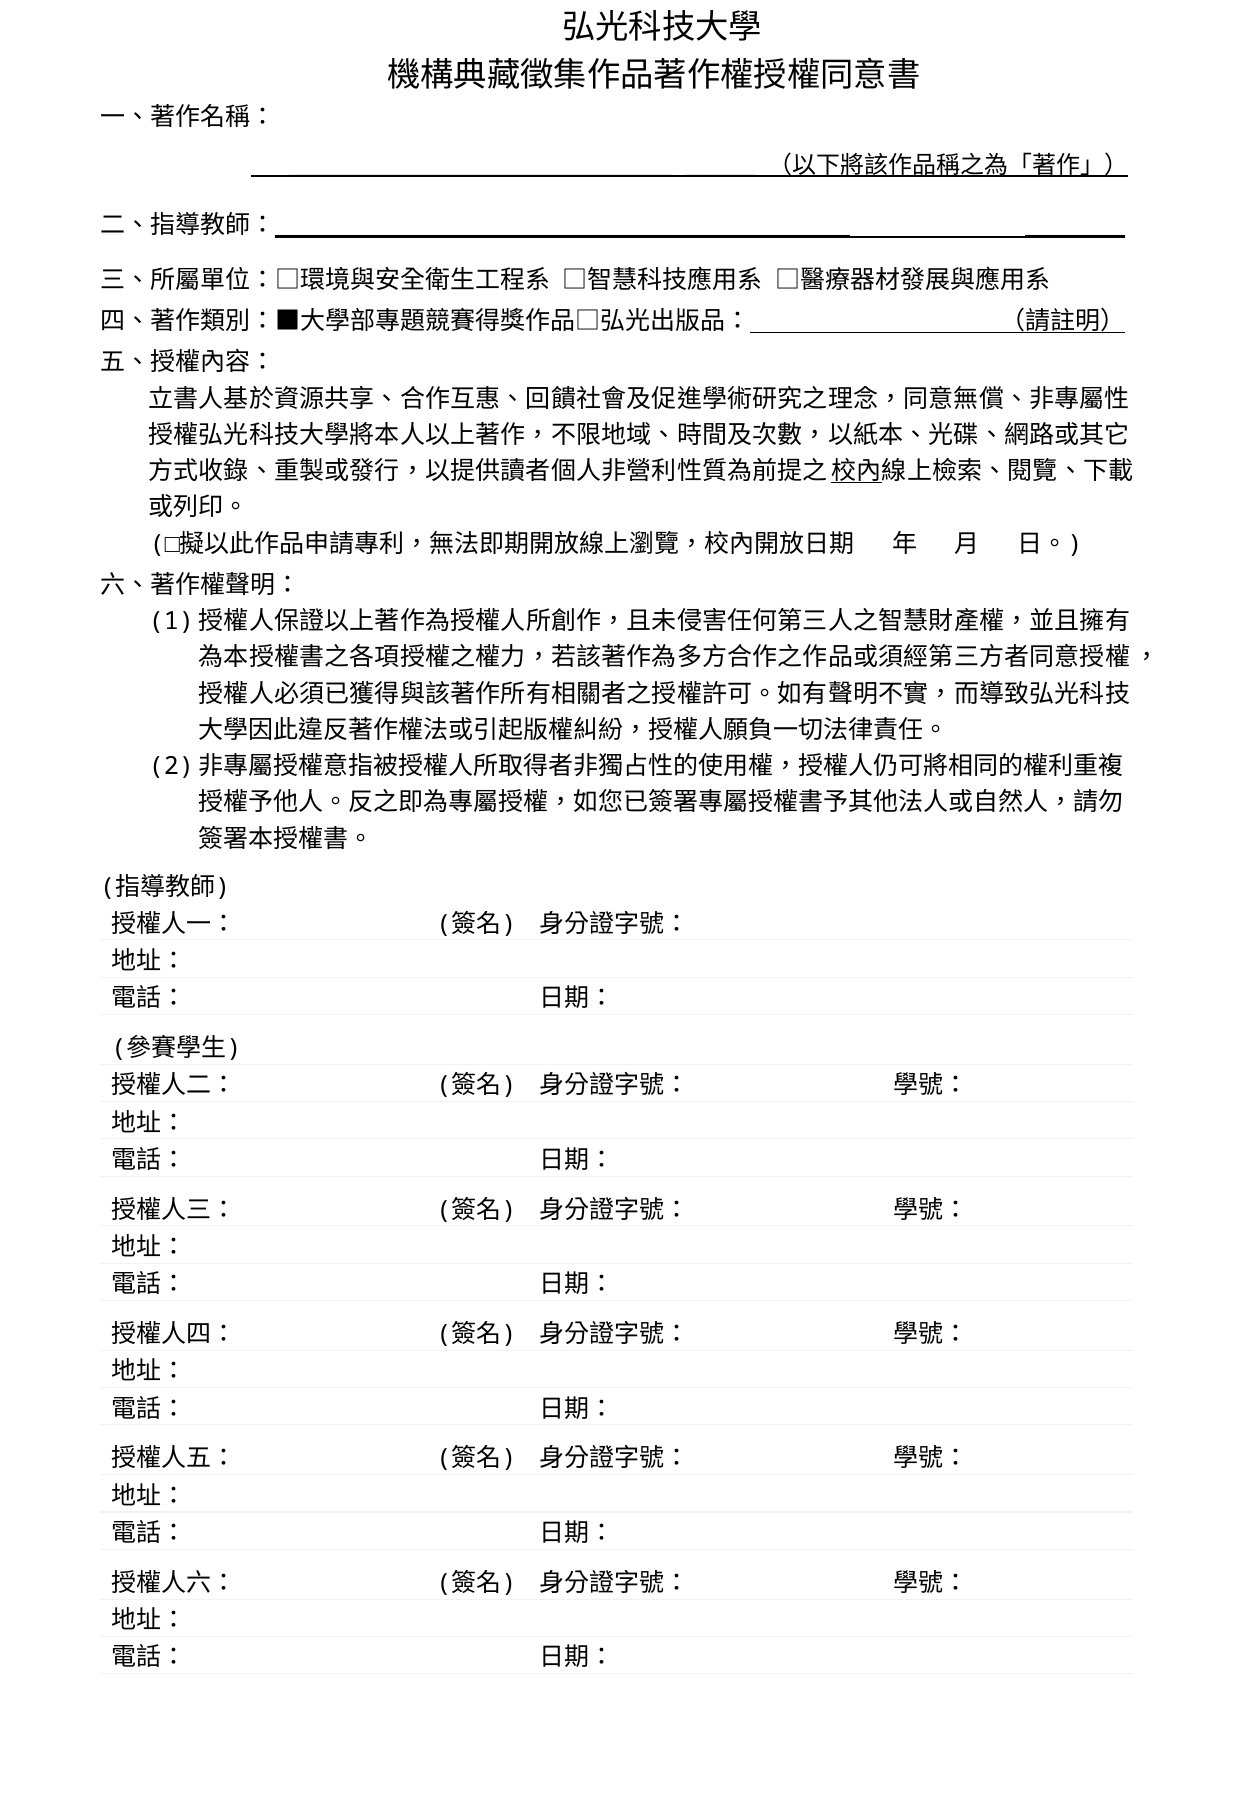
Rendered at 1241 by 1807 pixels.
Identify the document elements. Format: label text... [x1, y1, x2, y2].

table_cell 授權人四： (簽名) [100, 1301, 528, 1350]
table_cell 身分證字號： [528, 1550, 882, 1598]
table_header 身分證字號： [528, 903, 882, 939]
text 三、所屬單位：□環境與安全衛生工程系 □智慧科技應用系 □醫療器材發展與應用系 [100, 259, 1134, 296]
table_cell [882, 1513, 1133, 1549]
table_cell 學號： [882, 1177, 1133, 1225]
table_cell [882, 1264, 1133, 1300]
table_cell [882, 1139, 1133, 1176]
text 立書人基於資源共享、合作互惠、回饋社會及促進學術研究之理念，同意無償、非專屬性授權弘光科技大學將本人以上著作，不限地域、時間及次數，以紙本、光碟、網路或其它方式收錄、重製或發行，以提供讀者個人非營利性質為前提之校內線上檢索、閱覽、下載或列印。 [148, 378, 1134, 523]
table_cell 日期： [528, 1637, 882, 1673]
table_cell 學號： [882, 1065, 1133, 1101]
table_cell 身分證字號： [528, 1425, 882, 1474]
table_cell 地址： [100, 1102, 1133, 1138]
table_cell 地址： [100, 1475, 1133, 1511]
table_cell 日期： [528, 1139, 882, 1176]
table_cell 日期： [528, 1513, 882, 1549]
table_cell 電話： [100, 1264, 528, 1300]
list 非專屬授權意指被授權人所取得者非獨占性的使用權，授權人仍可將相同的權利重複授權予他人。反之即為專屬授權，如您已簽署專屬授權書予其他法人或自然人，請勿簽署本授權書。 [148, 746, 1134, 854]
table_cell 地址： [100, 1600, 1133, 1636]
table_cell 電話： [100, 1513, 528, 1549]
table_cell 日期： [528, 1388, 882, 1424]
table_header [882, 903, 1133, 939]
table_cell 日期： [528, 1264, 882, 1300]
text 機構典藏徵集作品著作權授權同意書 [189, 48, 1134, 96]
table_cell 授權人三： (簽名) [100, 1177, 528, 1225]
table_cell 電話： [100, 1139, 528, 1176]
table_cell [882, 1015, 1133, 1064]
table_cell 授權人五： (簽名) [100, 1425, 528, 1474]
table_cell 授權人六： (簽名) [100, 1550, 528, 1598]
table_cell [882, 1388, 1133, 1424]
table_cell 身分證字號： [528, 1301, 882, 1350]
text 五、授權內容： [100, 342, 1134, 378]
table_cell [528, 1015, 882, 1064]
table_cell 學號： [882, 1425, 1133, 1474]
text 四、著作類別：■大學部專題競賽得獎作品□弘光出版品： （請註明） [100, 301, 1134, 337]
text 弘光科技大學 [189, 0, 1134, 48]
table_cell 電話： [100, 1388, 528, 1424]
text ＿＿＿＿＿＿＿＿＿＿＿＿＿＿＿＿ ＿＿＿ （以下將該作品稱之為「著作」） [203, 145, 1134, 180]
table_header 授權人一： (簽名) [100, 903, 528, 939]
table_cell 授權人二： (簽名) [100, 1065, 528, 1101]
text 一、著作名稱： [100, 96, 1134, 133]
table_cell 日期： [528, 978, 1133, 1014]
table_cell 地址： [100, 1351, 1133, 1387]
table_cell (參賽學生) [100, 1015, 528, 1064]
table_cell 學號： [882, 1550, 1133, 1598]
text (□擬以此作品申請專利，無法即期開放線上瀏覽，校內開放日期 年 月 日。) [149, 523, 1134, 559]
text 二、指導教師：＿＿＿＿＿＿＿＿＿＿＿＿＿＿＿＿＿＿＿＿＿＿＿ ＿＿＿＿ [100, 205, 1134, 241]
table_cell 電話： [100, 1637, 528, 1673]
text 六、著作權聲明： [100, 564, 1134, 601]
table_cell 身分證字號： [528, 1065, 882, 1101]
text (指導教師) [100, 867, 1134, 903]
table_cell [882, 1637, 1133, 1673]
table_cell 學號： [882, 1301, 1133, 1350]
table_cell 地址： [100, 1226, 1133, 1263]
list 授權人保證以上著作為授權人所創作，且未侵害任何第三人之智慧財產權，並且擁有為本授權書之各項授權之權力，若該著作為多方合作之作品或須經第三方者同意授權，授權人必須已獲得與該著作所有相關者之授權許可。如有聲明不實，而導致弘光科技大學因此違反著作權法或引起版權糾紛，授權人願負一切法律責任。 [148, 601, 1134, 746]
table_cell 電話： [100, 978, 528, 1014]
table_cell 地址： [100, 940, 1133, 977]
table_cell 身分證字號： [528, 1177, 882, 1225]
